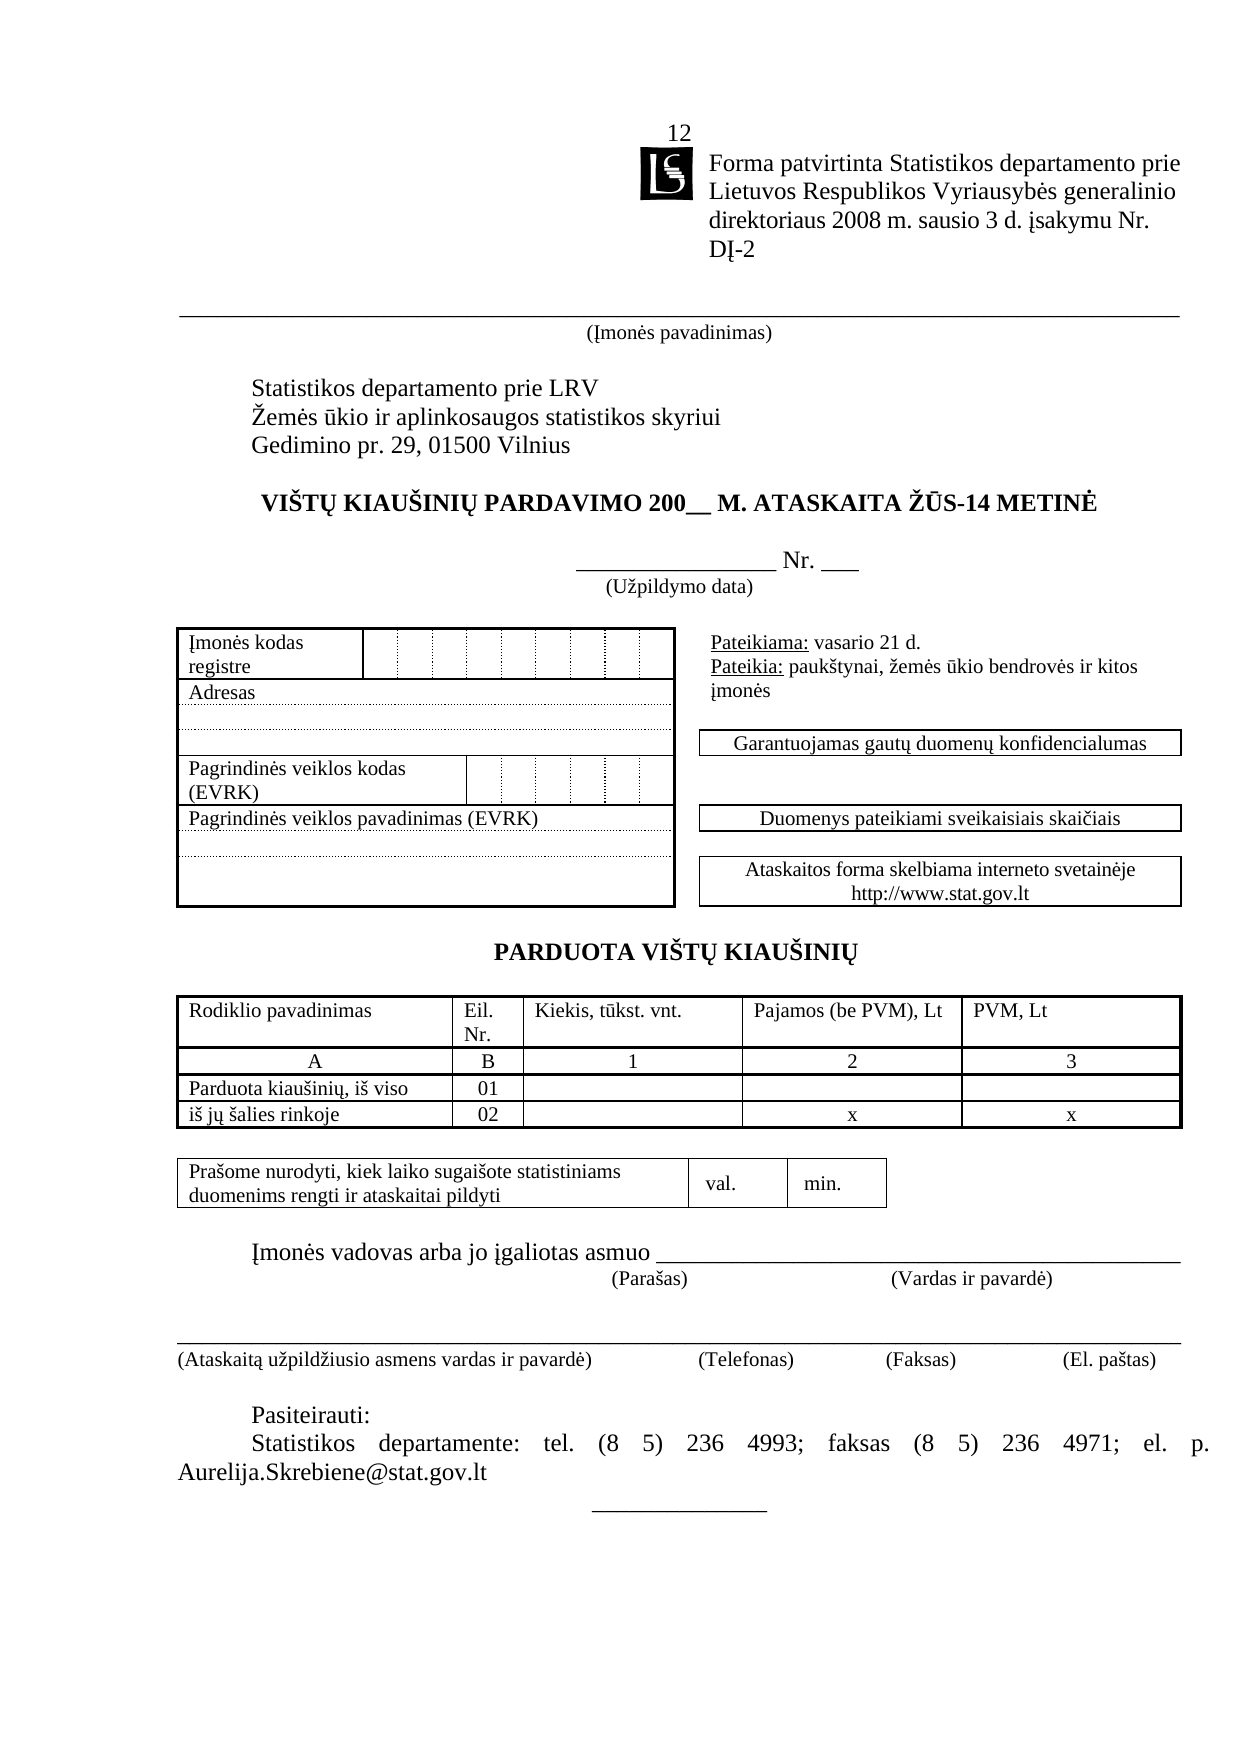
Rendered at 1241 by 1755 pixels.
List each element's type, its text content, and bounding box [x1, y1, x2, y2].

table_header min. [788, 1159, 886, 1207]
text Pasiteirauti: [177, 1400, 1181, 1428]
table_header [605, 630, 639, 678]
table_cell Parduota kiaušinių, iš viso [179, 1076, 452, 1100]
table_cell Ataskaitos forma skelbiama interneto svetainėje http://www.stat.gov.lt [700, 857, 1180, 905]
table_cell [179, 729, 673, 754]
table_cell [179, 856, 673, 905]
table_header [536, 630, 570, 678]
table_header Įmonės kodas registre [179, 630, 362, 678]
text Forma patvirtinta Statistikos departamento prie Lietuvos Respublikos Vyriausybės generalinio [709, 148, 1190, 205]
table_cell A [179, 1049, 452, 1073]
table_cell 01 [453, 1076, 523, 1100]
table_cell [699, 756, 1181, 804]
table_header [364, 630, 397, 678]
text Statistikos departamente: tel. (8 5) 236 4993; faksas (8 5) 236 4971; el. p. Aurelija.Skrebiene@stat.gov.lt [177, 1428, 1211, 1486]
table_header PVM, Lt [963, 998, 1179, 1046]
table_cell [467, 756, 501, 804]
text VIŠTŲ kiaušinių pardavimo 200__ m. ataskaita žūs-14 metinė [177, 488, 1181, 517]
table_header [501, 630, 536, 678]
table_cell [179, 830, 673, 856]
table_header Eil. Nr. [453, 998, 523, 1046]
table_header [887, 1158, 1181, 1207]
table_header Kiekis, tūkst. vnt. [524, 998, 742, 1046]
table_cell [676, 856, 699, 905]
table_cell [536, 756, 570, 804]
text ________________________________________________________________________________ [177, 291, 1181, 320]
table_cell Pagrindinės veiklos pavadinimas (EVRK) [179, 806, 673, 830]
text Gedimino pr. 29, 01500 Vilnius [177, 430, 1181, 459]
table_cell [501, 756, 536, 804]
table_header [640, 630, 673, 678]
table_header [676, 627, 699, 678]
table_cell [676, 729, 699, 754]
table_header [570, 630, 605, 678]
text (Ataskaitą užpildžiusio asmens vardas ir pavardė) (Telefonas) (Faksas) (El. paštas) [177, 1347, 1181, 1371]
table_cell x [743, 1102, 961, 1126]
table_header Pateikiama: vasario 21 d. Pateikia: paukštynai, žemės ūkio bendrovės ir kitos įmonės [699, 627, 1181, 729]
table_cell 3 [963, 1049, 1179, 1073]
table_cell B [453, 1049, 523, 1073]
table_header [432, 630, 467, 678]
table_cell [179, 704, 673, 729]
text Įmonės vadovas arba jo įgaliotas asmuo [177, 1237, 1181, 1265]
text (Parašas) (Vardas ir pavardė) [537, 1265, 1181, 1289]
table_header Prašome nurodyti, kiek laiko sugaišote statistiniams duomenims rengti ir ataskaitai pildyti [178, 1159, 688, 1207]
text direktoriaus 2008 m. sausio 3 d. įsakymu Nr. [177, 205, 1190, 234]
text Statistikos departamento prie LRV [177, 373, 1181, 402]
table_cell 02 [453, 1102, 523, 1126]
text DĮ-2 [177, 234, 1190, 263]
table_cell [605, 756, 639, 804]
text (Įmonės pavadinimas) [177, 320, 1181, 344]
table_cell Duomenys pateikiami sveikaisiais skaičiais [700, 806, 1180, 830]
table_header [467, 630, 501, 678]
table_cell [676, 804, 699, 830]
text Parduota VIŠTŲ kiaušinių [177, 937, 1181, 966]
table_cell [963, 1076, 1179, 1100]
table_cell [676, 755, 699, 804]
table_header [398, 630, 432, 678]
table_cell 1 [524, 1049, 742, 1073]
table_cell x [963, 1102, 1179, 1126]
table_cell 2 [743, 1049, 961, 1073]
text Žemės ūkio ir aplinkosaugos statistikos skyriui [177, 402, 1181, 430]
table_cell [676, 704, 699, 729]
table_cell [699, 832, 1181, 856]
table_cell Adresas [179, 680, 673, 704]
text ______________ [177, 1486, 1181, 1515]
table_cell [676, 830, 699, 856]
table_cell Garantuojamas gautų duomenų konfidencialumas [700, 731, 1180, 754]
table_cell [524, 1076, 742, 1100]
table_cell [640, 756, 673, 804]
table_header val. [689, 1159, 787, 1207]
table_cell [570, 756, 605, 804]
table_cell [676, 678, 699, 704]
table_header Pajamos (be PVM), Lt [743, 998, 961, 1046]
table_header Rodiklio pavadinimas [179, 998, 452, 1046]
table_cell [743, 1076, 961, 1100]
table_cell [524, 1102, 742, 1126]
table_cell Pagrindinės veiklos kodas (EVRK) [179, 756, 466, 804]
table_cell iš jų šalies rinkoje [179, 1102, 452, 1126]
text (Užpildymo data) [177, 574, 1181, 598]
text ________________ Nr. ___ [177, 545, 1181, 574]
